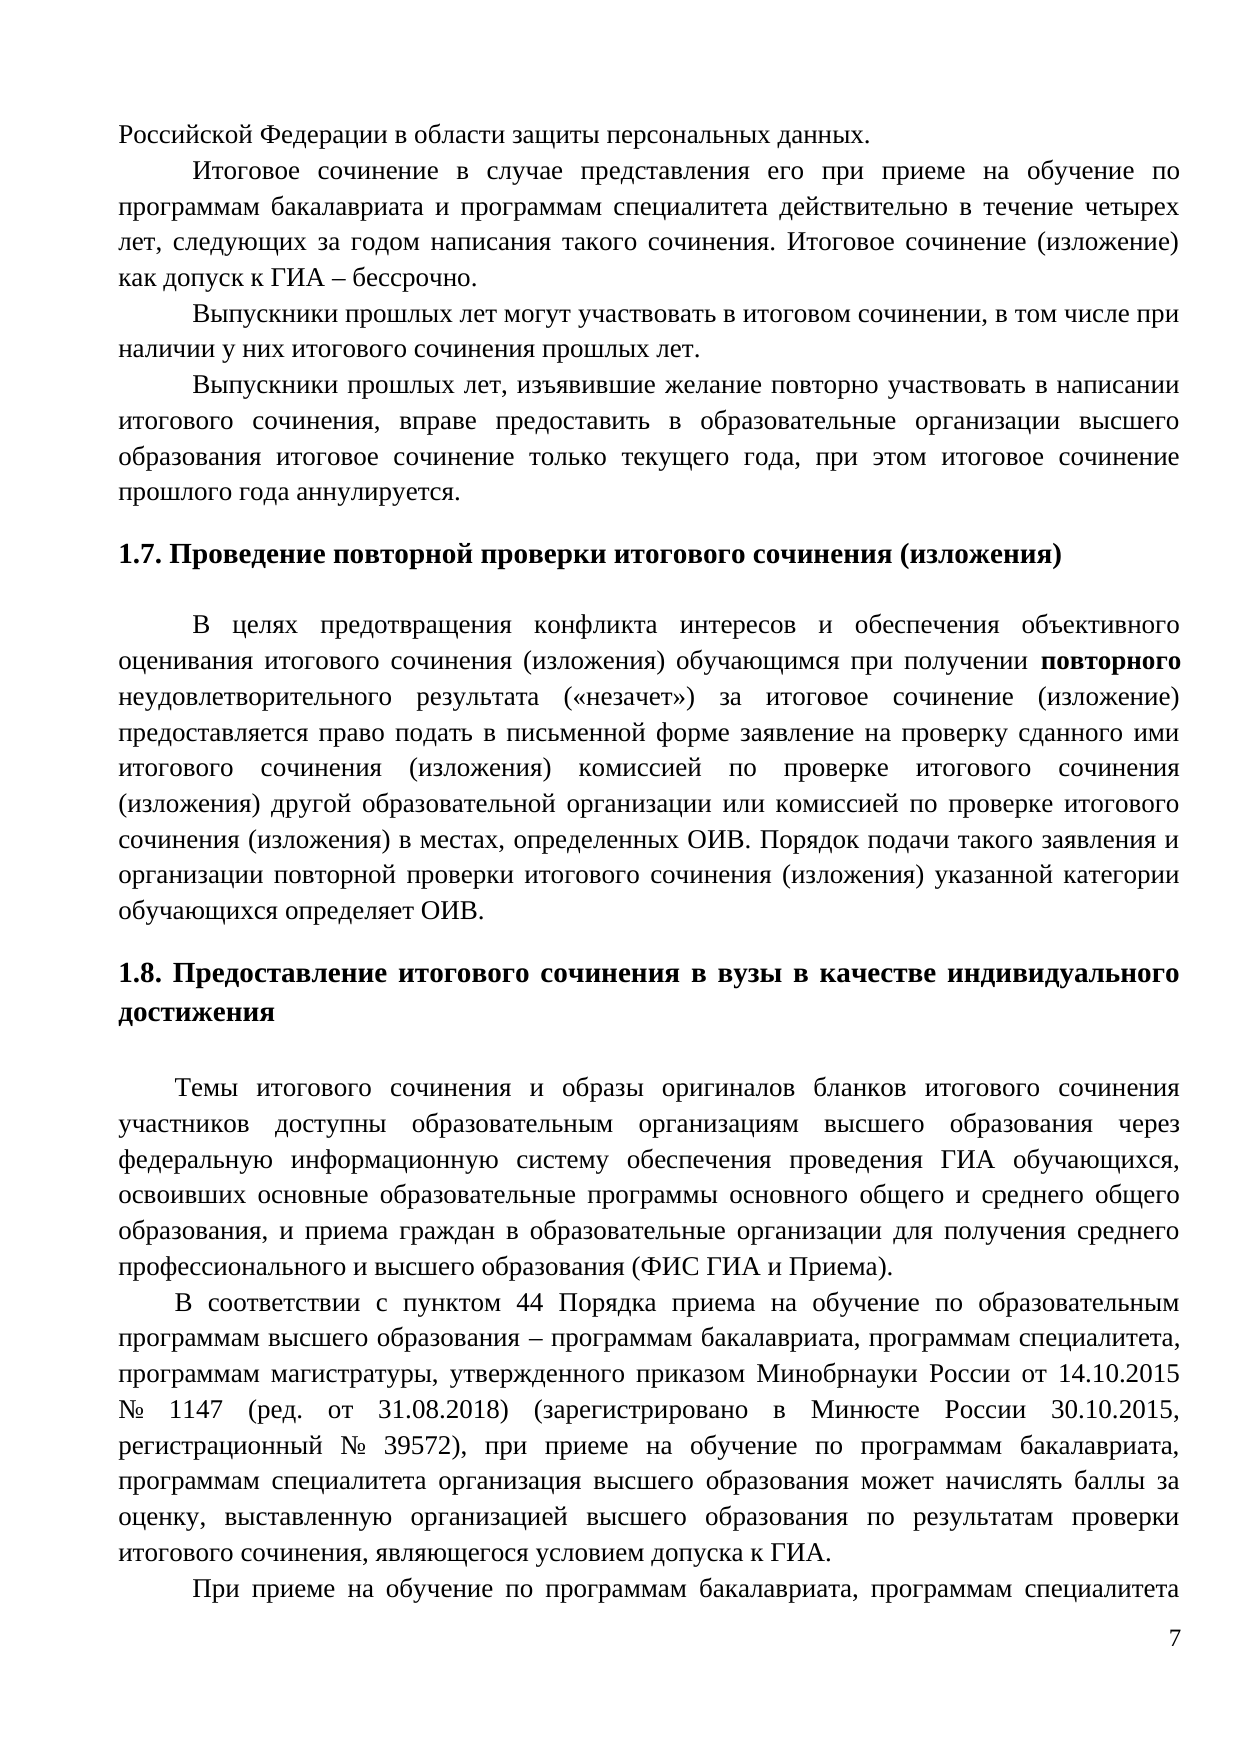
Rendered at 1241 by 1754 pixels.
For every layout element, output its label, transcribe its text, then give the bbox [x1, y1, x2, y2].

text Итоговое сочинение в случае представления его при приеме на обучение по программам бакалавриата и программам специалитета действительно в течение четырех лет, следующих за годом написания такого сочинения. Итоговое сочинение (изложение) как допуск к ГИА – бессрочно. [118, 154, 1181, 292]
text В целях предотвращения конфликта интересов и обеспечения объективного оценивания итогового сочинения (изложения) обучающимся при получении повторного неудовлетворительного результата («незачет») за итоговое сочинение (изложение) предоставляется право подать в письменной форме заявление на проверку сданного ими итогового сочинения (изложения) комиссией по проверке итогового сочинения (изложения) другой образовательной организации или комиссией по проверке итогового сочинения (изложения) в местах, определенных ОИВ. Порядок подачи такого заявления и организации повторной проверки итогового сочинения (изложения) указанной категории обучающихся определяет ОИВ. [118, 608, 1181, 926]
subtitle 1.8. Предоставление итогового сочинения в вузы в качестве индивидуального достижения [118, 955, 1181, 1027]
text В соответствии с пунктом 44 Порядка приема на обучение по образовательным программам высшего образования – программам бакалавриата, программам специалитета, программам магистратуры, утвержденного приказом Минобрнауки России от 14.10.2015 № 1147 (ред. от 31.08.2018) (зарегистрировано в Минюсте России 30.10.2015, регистрационный № 39572), при приеме на обучение по программам бакалавриата, программам специалитета организация высшего образования может начислять баллы за оценку, выставленную организацией высшего образования по результатам проверки итогового сочинения, являющегося условием допуска к ГИА. [118, 1286, 1181, 1567]
text При приеме на обучение по программам бакалавриата, программам специалитета [118, 1572, 1181, 1603]
text Выпускники прошлых лет могут участвовать в итоговом сочинении, в том числе при наличии у них итогового сочинения прошлых лет. [118, 297, 1181, 364]
text Выпускники прошлых лет, изъявившие желание повторно участвовать в написании итогового сочинения, вправе предоставить в образовательные организации высшего образования итоговое сочинение только текущего года, при этом итоговое сочинение прошлого года аннулируется. [118, 368, 1181, 507]
subtitle 1.7. Проведение повторной проверки итогового сочинения (изложения) [118, 536, 1181, 570]
text Темы итогового сочинения и образы оригиналов бланков итогового сочинения участников доступны образовательным организациям высшего образования через федеральную информационную систему обеспечения проведения ГИА обучающихся, освоивших основные образовательные программы основного общего и среднего общего образования, и приема граждан в образовательные организации для получения среднего профессионального и высшего образования (ФИС ГИА и Приема). [118, 1071, 1181, 1281]
text Российской Федерации в области защиты персональных данных. [118, 118, 1181, 149]
